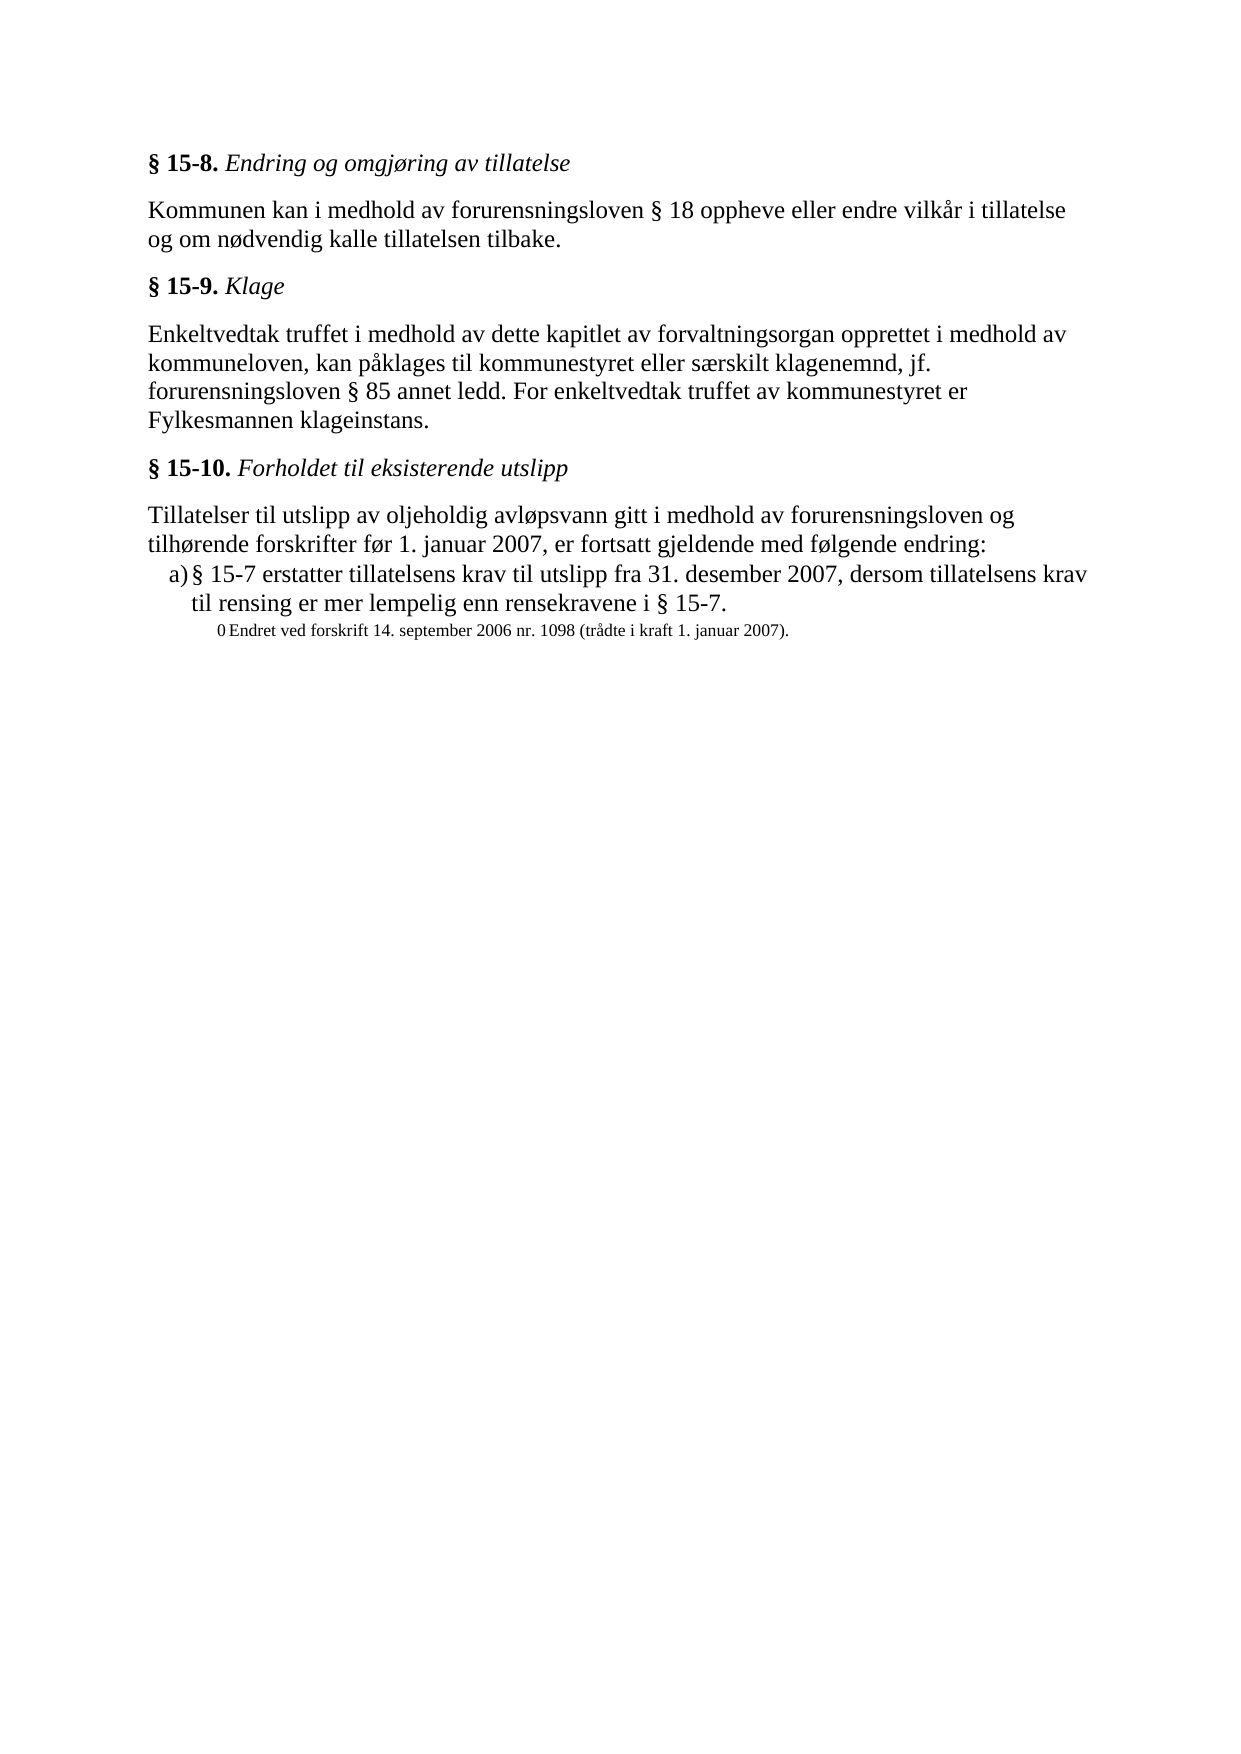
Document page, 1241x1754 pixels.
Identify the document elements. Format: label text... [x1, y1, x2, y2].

text Kommunen kan i medhold av forurensningsloven § 18 oppheve eller endre vilkår i tillatelse og om nødvendig kalle tillatelsen tilbake. [148, 195, 1093, 253]
table_header Endret ved forskrift 14. september 2006 nr. 1098 (trådte i kraft 1. januar 2007). [227, 618, 1093, 642]
text § 15-8. Endring og omgjøring av tillatelse [148, 148, 1093, 176]
text § 15-9. Klage [148, 271, 1093, 300]
text § 15-10. Forholdet til eksisterende utslipp [148, 453, 1093, 481]
table_header 0 [148, 618, 227, 642]
text Enkeltvedtak truffet i medhold av dette kapitlet av forvaltningsorgan opprettet i medhold av kommuneloven, kan påklages til kommunestyret eller særskilt klagenemnd, jf. forurensningsloven § 85 annet ledd. For enkeltvedtak truffet av kommunestyret er Fylkesmannen klageinstans. [148, 319, 1093, 434]
text Tillatelser til utslipp av oljeholdig avløpsvann gitt i medhold av forurensningsloven og tilhørende forskrifter før 1. januar 2007, er fortsatt gjeldende med følgende endring: [148, 500, 1093, 558]
table_header a) [148, 558, 189, 618]
table_header § 15-7 erstatter tillatelsens krav til utslipp fra 31. desember 2007, dersom tillatelsens krav til rensing er mer lempelig enn rensekravene i § 15-7. [190, 558, 1093, 618]
